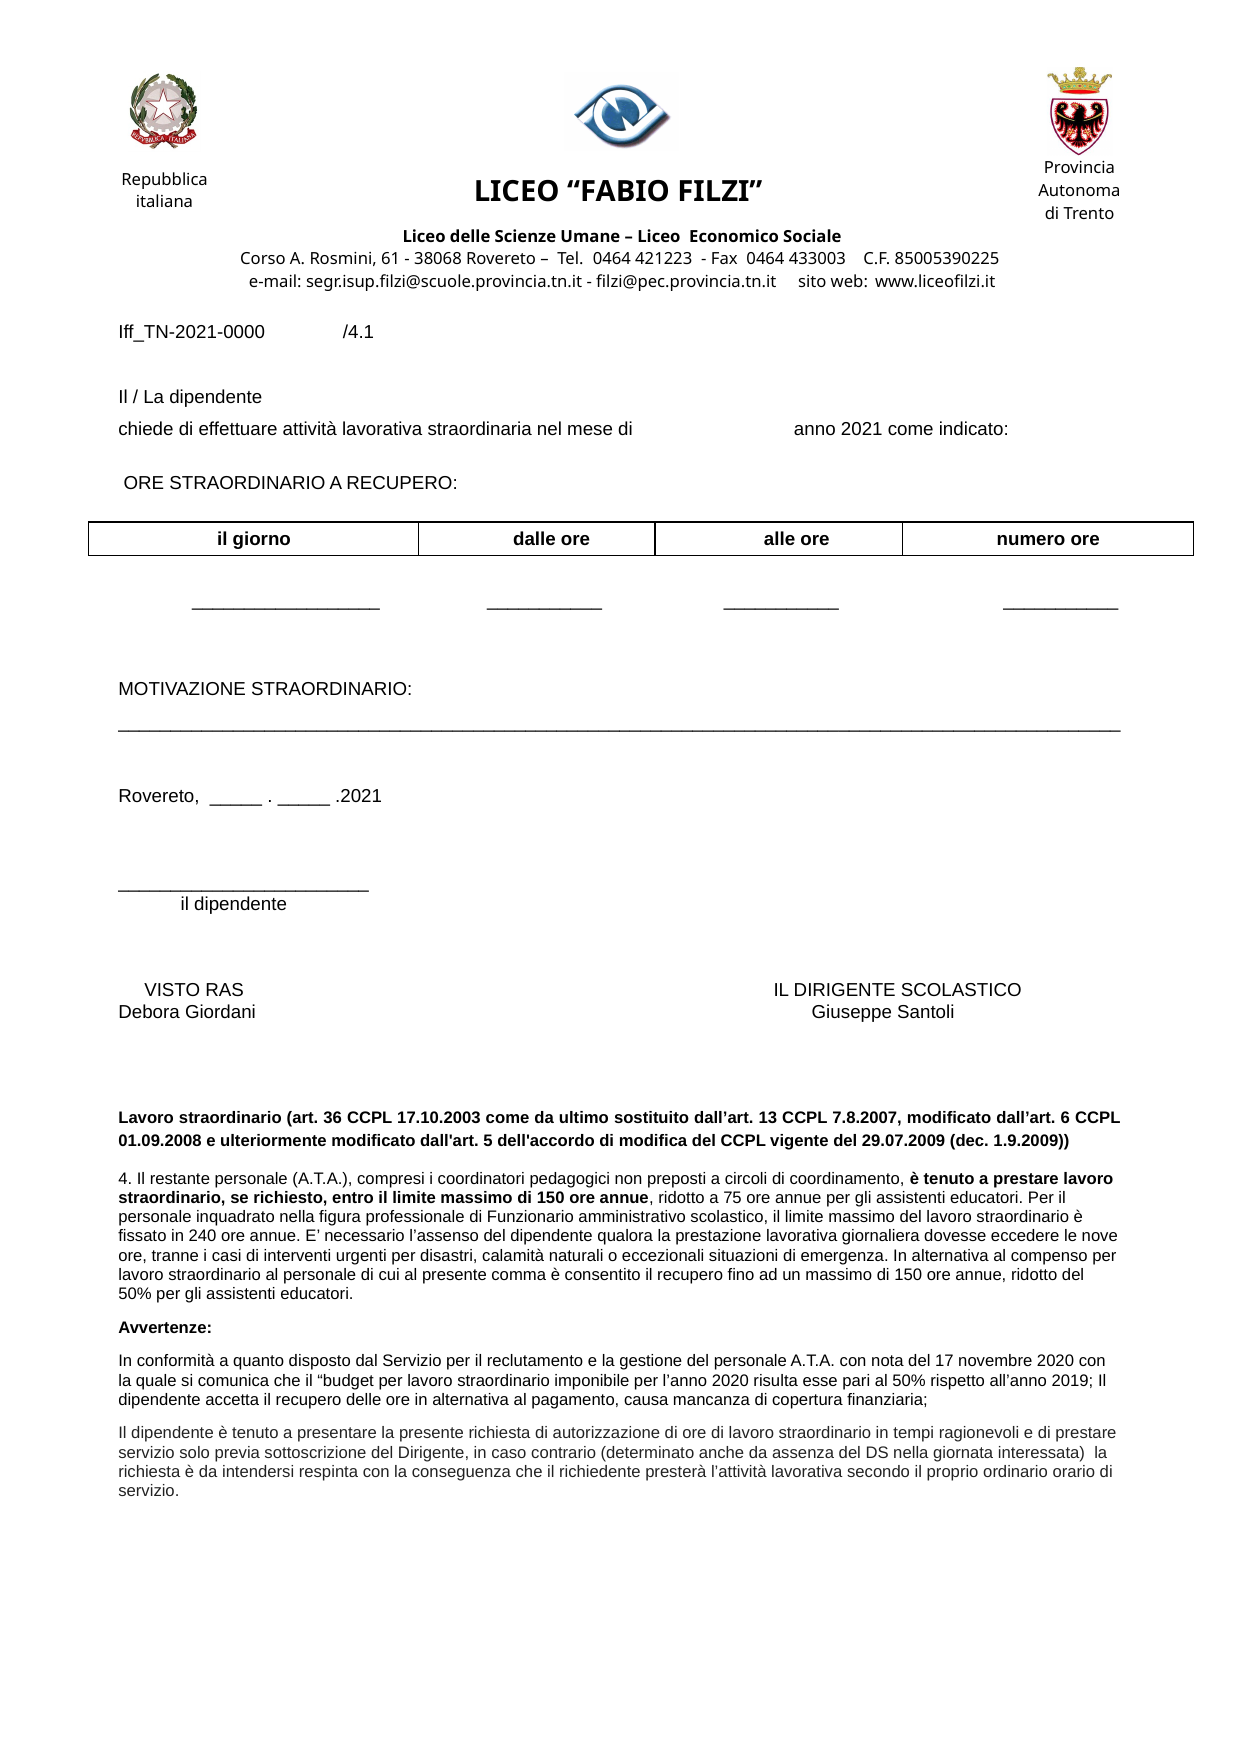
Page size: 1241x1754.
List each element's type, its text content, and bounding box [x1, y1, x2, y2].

picture [564, 72, 679, 151]
text Avvertenze: [118, 1317, 1122, 1337]
text In conformità a quanto disposto dal Servizio per il reclutamento e la gestione del personale A.T.A. con nota del 17 novembre 2020 con la quale si comunica che il “budget per lavoro straordinario imponibile per l’anno 2020 risulta esse pari al 50% rispetto all’anno 2019; Il dipendente accetta il recupero delle ore in alternativa al pagamento, causa mancanza di copertura finanziaria; [118, 1351, 1122, 1409]
text 4. Il restante personale (A.T.A.), compresi i coordinatori pedagogici non preposti a circoli di coordinamento, è tenuto a prestare lavoro straordinario, se richiesto, entro il limite massimo di 150 ore annue, ridotto a 75 ore annue per gli assistenti educatori. Per il personale inquadrato nella figura professionale di Funzionario amministrativo scolastico, il limite massimo del lavoro straordinario è fissato in 240 ore annue. E’ necessario l’assenso del dipendente qualora la prestazione lavorativa giornaliera dovesse eccedere le nove ore, tranne i casi di interventi urgenti per disastri, calamità naturali o eccezionali situazioni di emergenza. In alternativa al compenso per lavoro straordinario al personale di cui al presente comma è consentito il recupero fino ad un massimo di 150 ore annue, ridotto del 50% per gli assistenti educatori. [118, 1169, 1122, 1303]
text __________________ ___________ ___________ ___________ [118, 589, 1152, 610]
picture [1046, 67, 1113, 156]
text Rovereto, _____ . _____ .2021 [118, 785, 1122, 806]
table_header il giorno [89, 523, 418, 555]
text Il dipendente è tenuto a presentare la presente richiesta di autorizzazione di ore di lavoro straordinario in tempi ragionevoli e di prestare servizio solo previa sottoscrizione del Dirigente, in caso contrario (determinato anche da assenza del DS nella giornata interessata) la richiesta è da intendersi respinta con la conseguenza che il richiedente presterà l’attività lavorativa secondo il proprio ordinario orario di servizio. [118, 1423, 1122, 1500]
table_header alle ore [656, 523, 902, 555]
picture [127, 71, 201, 152]
text Debora Giordani Giuseppe Santoli [118, 1000, 1122, 1022]
text Iff_TN-2021-0000 /4.1 [118, 321, 1122, 343]
text Il / La dipendente chiede di effettuare attività lavorativa straordinaria nel mese di anno 2021 come indicato: [118, 386, 1122, 439]
table_header dalle ore [419, 523, 654, 555]
text VISTO RAS IL DIRIGENTE SCOLASTICO [118, 979, 1122, 1000]
table_header numero ore [903, 523, 1193, 555]
text il dipendente [118, 893, 1122, 914]
text ORE STRAORDINARIO A RECUPERO: [118, 472, 1152, 493]
text ________________________ [118, 871, 1122, 893]
text Lavoro straordinario (art. 36 CCPL 17.10.2003 come da ultimo sostituito dall’art. 13 CCPL 7.8.2007, modificato dall’art. 6 CCPL 01.09.2008 e ulteriormente modificato dall'art. 5 dell'accordo di modifica del CCPL vigente del 29.07.2009 (dec. 1.9.2009)) [118, 1108, 1122, 1150]
text ________________________________________________________________________________________________ [118, 710, 1152, 732]
text MOTIVAZIONE STRAORDINARIO: [118, 678, 1152, 700]
